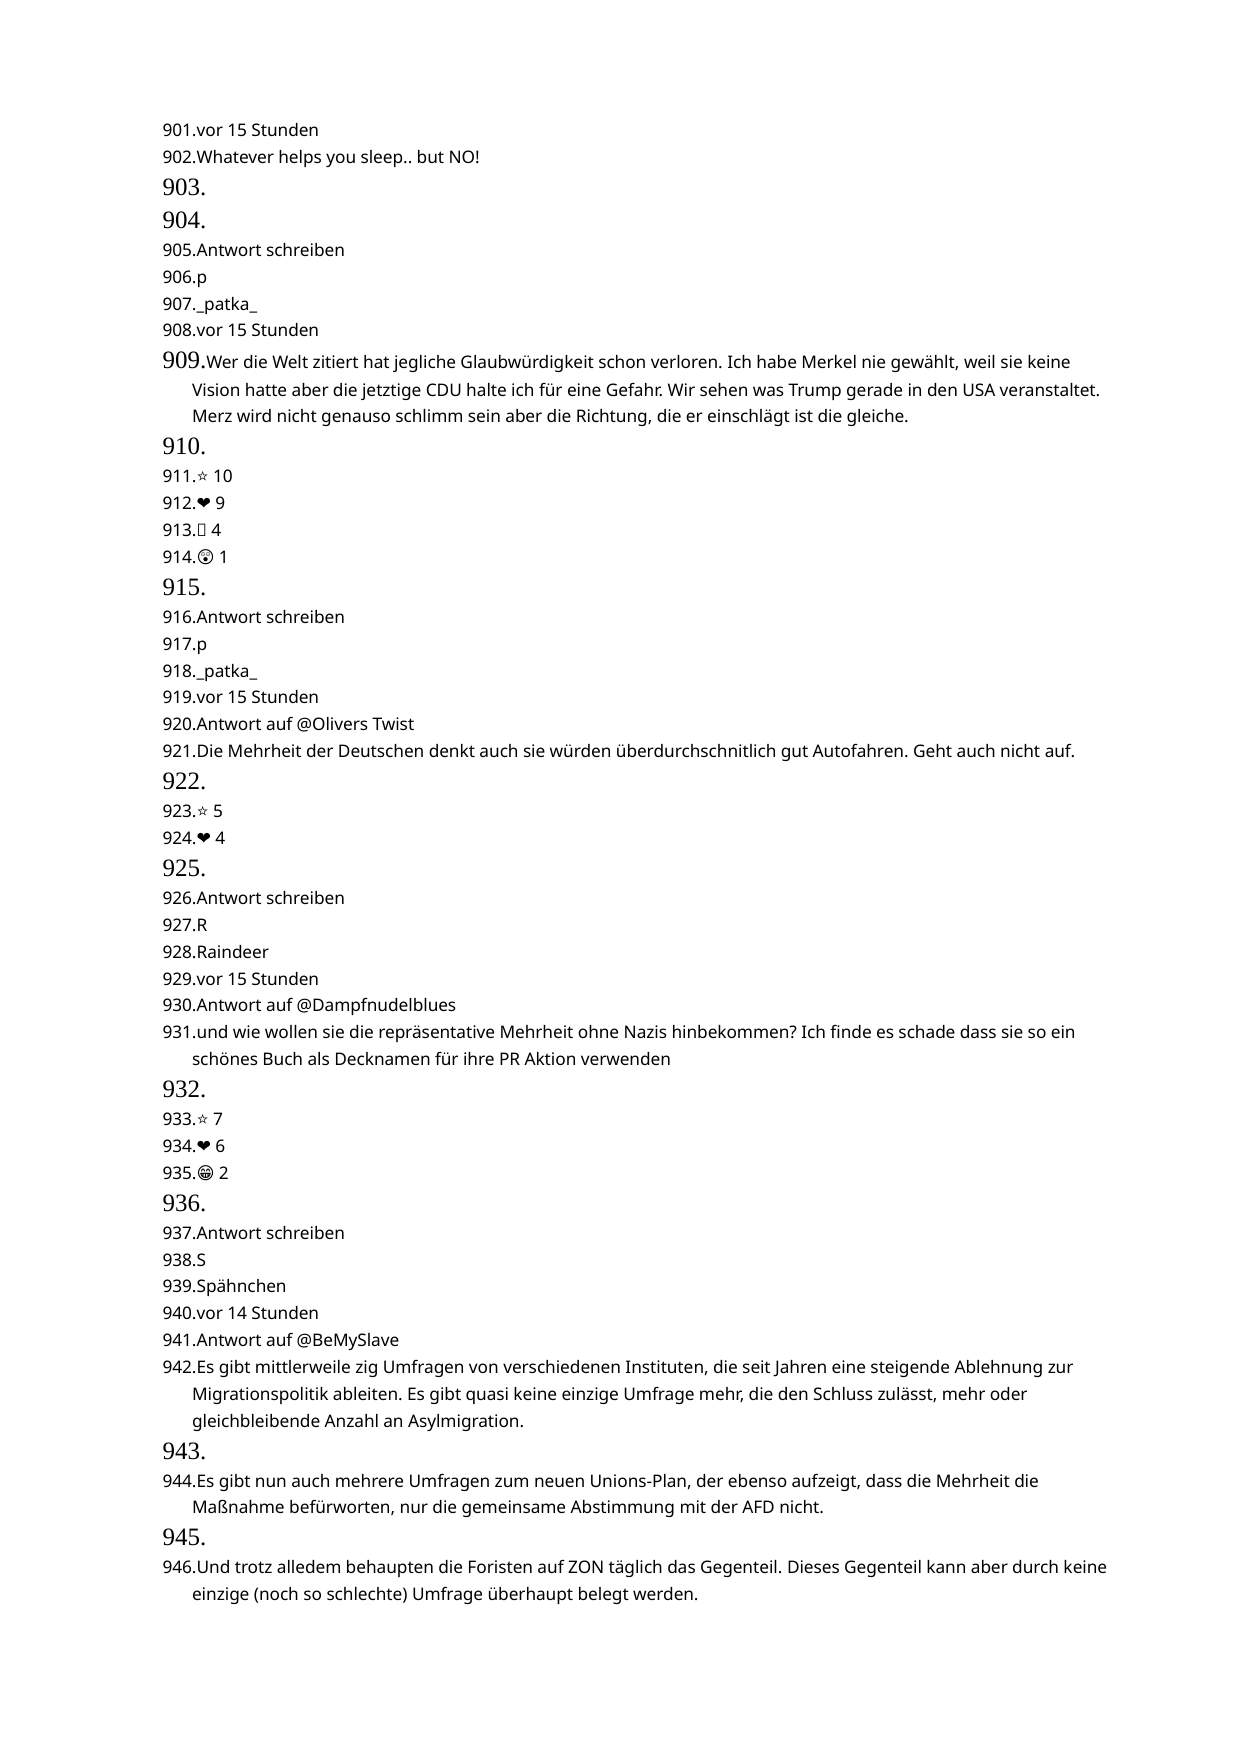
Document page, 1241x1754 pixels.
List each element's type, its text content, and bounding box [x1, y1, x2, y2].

list ❤️ 6 [162, 1134, 1122, 1157]
list Antwort schreiben [162, 605, 1122, 628]
list p [162, 632, 1122, 655]
list Die Mehrheit der Deutschen denkt auch sie würden überdurchschnitlich gut Autofahren. Geht auch nicht auf. [162, 739, 1122, 763]
list vor 15 Stunden [162, 686, 1122, 709]
list 😁 2 [162, 1161, 1122, 1184]
list Whatever helps you sleep.. but NO! [162, 145, 1122, 168]
list Antwort auf @Dampfnudelblues [162, 993, 1122, 1017]
list _patka_ [162, 292, 1122, 315]
list Es gibt mittlerweile zig Umfragen von verschiedenen Instituten, die seit Jahren eine steigende Ablehnung zur Migrationspolitik ableiten. Es gibt quasi keine einzige Umfrage mehr, die den Schluss zulässt, mehr oder gleichbleibende Anzahl an Asylmigration. [162, 1355, 1122, 1432]
list S [162, 1248, 1122, 1271]
list R [162, 913, 1122, 936]
list vor 15 Stunden [162, 118, 1122, 142]
list und wie wollen sie die repräsentative Mehrheit ohne Nazis hinbekommen? Ich finde es schade dass sie so ein schönes Buch als Decknamen für ihre PR Aktion verwenden [162, 1020, 1122, 1071]
list ⭐️ 5 [162, 799, 1122, 823]
list Antwort schreiben [162, 1221, 1122, 1244]
list vor 14 Stunden [162, 1301, 1122, 1325]
list Es gibt nun auch mehrere Umfragen zum neuen Unions-Plan, der ebenso aufzeigt, dass die Mehrheit die Maßnahme befürworten, nur die gemeinsame Abstimmung mit der AFD nicht. [162, 1469, 1122, 1519]
list ❤️ 9 [162, 491, 1122, 515]
list Antwort auf @Olivers Twist [162, 712, 1122, 736]
list Antwort schreiben [162, 886, 1122, 909]
list Raindeer [162, 940, 1122, 963]
list 😲 1 [162, 545, 1122, 568]
list ⭐️ 7 [162, 1107, 1122, 1131]
list Spähnchen [162, 1274, 1122, 1298]
list vor 15 Stunden [162, 967, 1122, 990]
list Antwort auf @BeMySlave [162, 1328, 1122, 1352]
list Wer die Welt zitiert hat jegliche Glaubwürdigkeit schon verloren. Ich habe Merkel nie gewählt, weil sie keine Vision hatte aber die jetztige CDU halte ich für eine Gefahr. Wir sehen was Trump gerade in den USA veranstaltet. Merz wird nicht genauso schlimm sein aber die Richtung, die er einschlägt ist die gleiche. [162, 345, 1122, 428]
list Und trotz alledem behaupten die Foristen auf ZON täglich das Gegenteil. Dieses Gegenteil kann aber durch keine einzige (noch so schlechte) Umfrage überhaupt belegt werden. [162, 1556, 1122, 1606]
list _patka_ [162, 659, 1122, 682]
list Antwort schreiben [162, 238, 1122, 261]
list ❤️ 4 [162, 826, 1122, 849]
list vor 15 Stunden [162, 318, 1122, 342]
list ⭐️ 10 [162, 464, 1122, 488]
list p [162, 265, 1122, 288]
list 🤨 4 [162, 518, 1122, 542]
